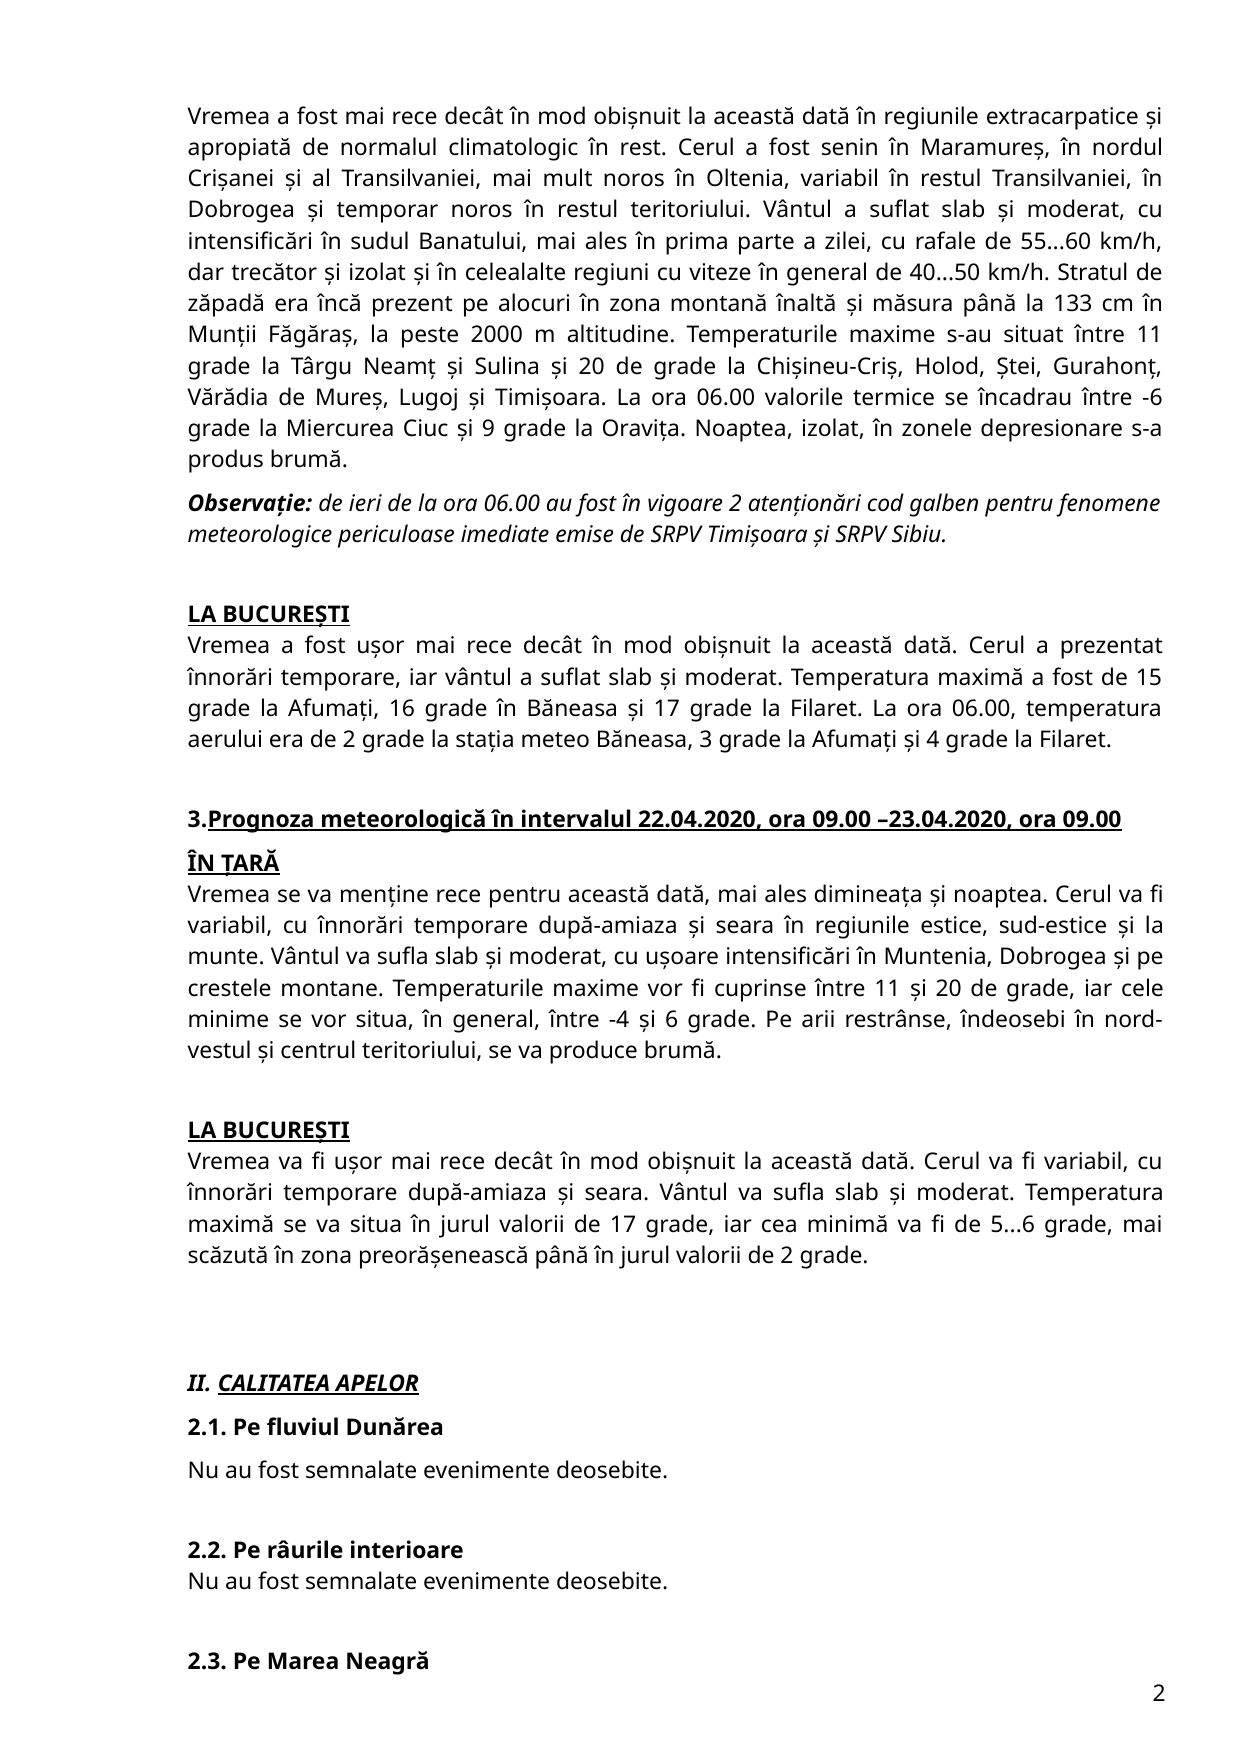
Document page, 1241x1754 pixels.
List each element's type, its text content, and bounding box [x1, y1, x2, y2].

text II. CALITATEA APELOR [187, 1367, 1164, 1398]
text LA BUCUREŞTI [187, 598, 1164, 629]
text Vremea a fost ușor mai rece decât în mod obișnuit la această dată. Cerul a prezentat înnorări temporare, iar vântul a suflat slab și moderat. Temperatura maximă a fost de 15 grade la Afumați, 16 grade în Băneasa și 17 grade la Filaret. La ora 06.00, temperatura aerului era de 2 grade la stația meteo Băneasa, 3 grade la Afumați şi 4 grade la Filaret. [187, 629, 1164, 754]
text Vremea se va menţine rece pentru această dată, mai ales dimineaţa şi noaptea. Cerul va fi variabil, cu înnorări temporare după-amiaza şi seara în regiunile estice, sud-estice şi la munte. Vântul va sufla slab şi moderat, cu uşoare intensificări în Muntenia, Dobrogea şi pe crestele montane. Temperaturile maxime vor fi cuprinse între 11 şi 20 de grade, iar cele minime se vor situa, în general, între -4 şi 6 grade. Pe arii restrânse, îndeosebi în nord-vestul şi centrul teritoriului, se va produce brumă. [187, 878, 1164, 1065]
text 3.Prognoza meteorologică în intervalul 22.04.2020, ora 09.00 –23.04.2020, ora 09.00 [187, 803, 1164, 834]
text 2.1. Pe fluviul Dunărea [187, 1411, 1165, 1442]
text Vremea a fost mai rece decât în mod obișnuit la această dată în regiunile extracarpatice și apropiată de normalul climatologic în rest. Cerul a fost senin în Maramureș, în nordul Crișanei și al Transilvaniei, mai mult noros în Oltenia, variabil în restul Transilvaniei, în Dobrogea și temporar noros în restul teritoriului. Vântul a suflat slab și moderat, cu intensificări în sudul Banatului, mai ales în prima parte a zilei, cu rafale de 55...60 km/h, dar trecător și izolat și în celealalte regiuni cu viteze în general de 40...50 km/h. Stratul de zăpadă era încă prezent pe alocuri în zona montană înaltă şi măsura până la 133 cm în Munţii Făgăraş, la peste 2000 m altitudine. Temperaturile maxime s-au situat între 11 grade la Târgu Neamț și Sulina și 20 de grade la Chișineu-Criș, Holod, Ștei, Gurahonț, Vărădia de Mureș, Lugoj și Timișoara. La ora 06.00 valorile termice se încadrau între -6 grade la Miercurea Ciuc și 9 grade la Oravița. Noaptea, izolat, în zonele depresionare s-a produs brumă. [187, 100, 1164, 475]
text Nu au fost semnalate evenimente deosebite. [187, 1454, 1164, 1486]
text Nu au fost semnalate evenimente deosebite. [187, 1565, 1164, 1597]
text Vremea va fi uşor mai rece decât în mod obişnuit la această dată. Cerul va fi variabil, cu înnorări temporare după-amiaza şi seara. Vântul va sufla slab şi moderat. Temperatura maximă se va situa în jurul valorii de 17 grade, iar cea minimă va fi de 5...6 grade, mai scăzută în zona preorăşenească până în jurul valorii de 2 grade. [187, 1145, 1164, 1270]
text ÎN ŢARĂ [187, 847, 1164, 878]
text 2.2. Pe râurile interioare [187, 1534, 1164, 1565]
text 2.3. Pe Marea Neagră [187, 1645, 1164, 1676]
text LA BUCUREŞTI [187, 1114, 1164, 1145]
text Observație: de ieri de la ora 06.00 au fost în vigoare 2 atenționări cod galben pentru fenomene meteorologice periculoase imediate emise de SRPV Timișoara și SRPV Sibiu. [187, 487, 1164, 550]
